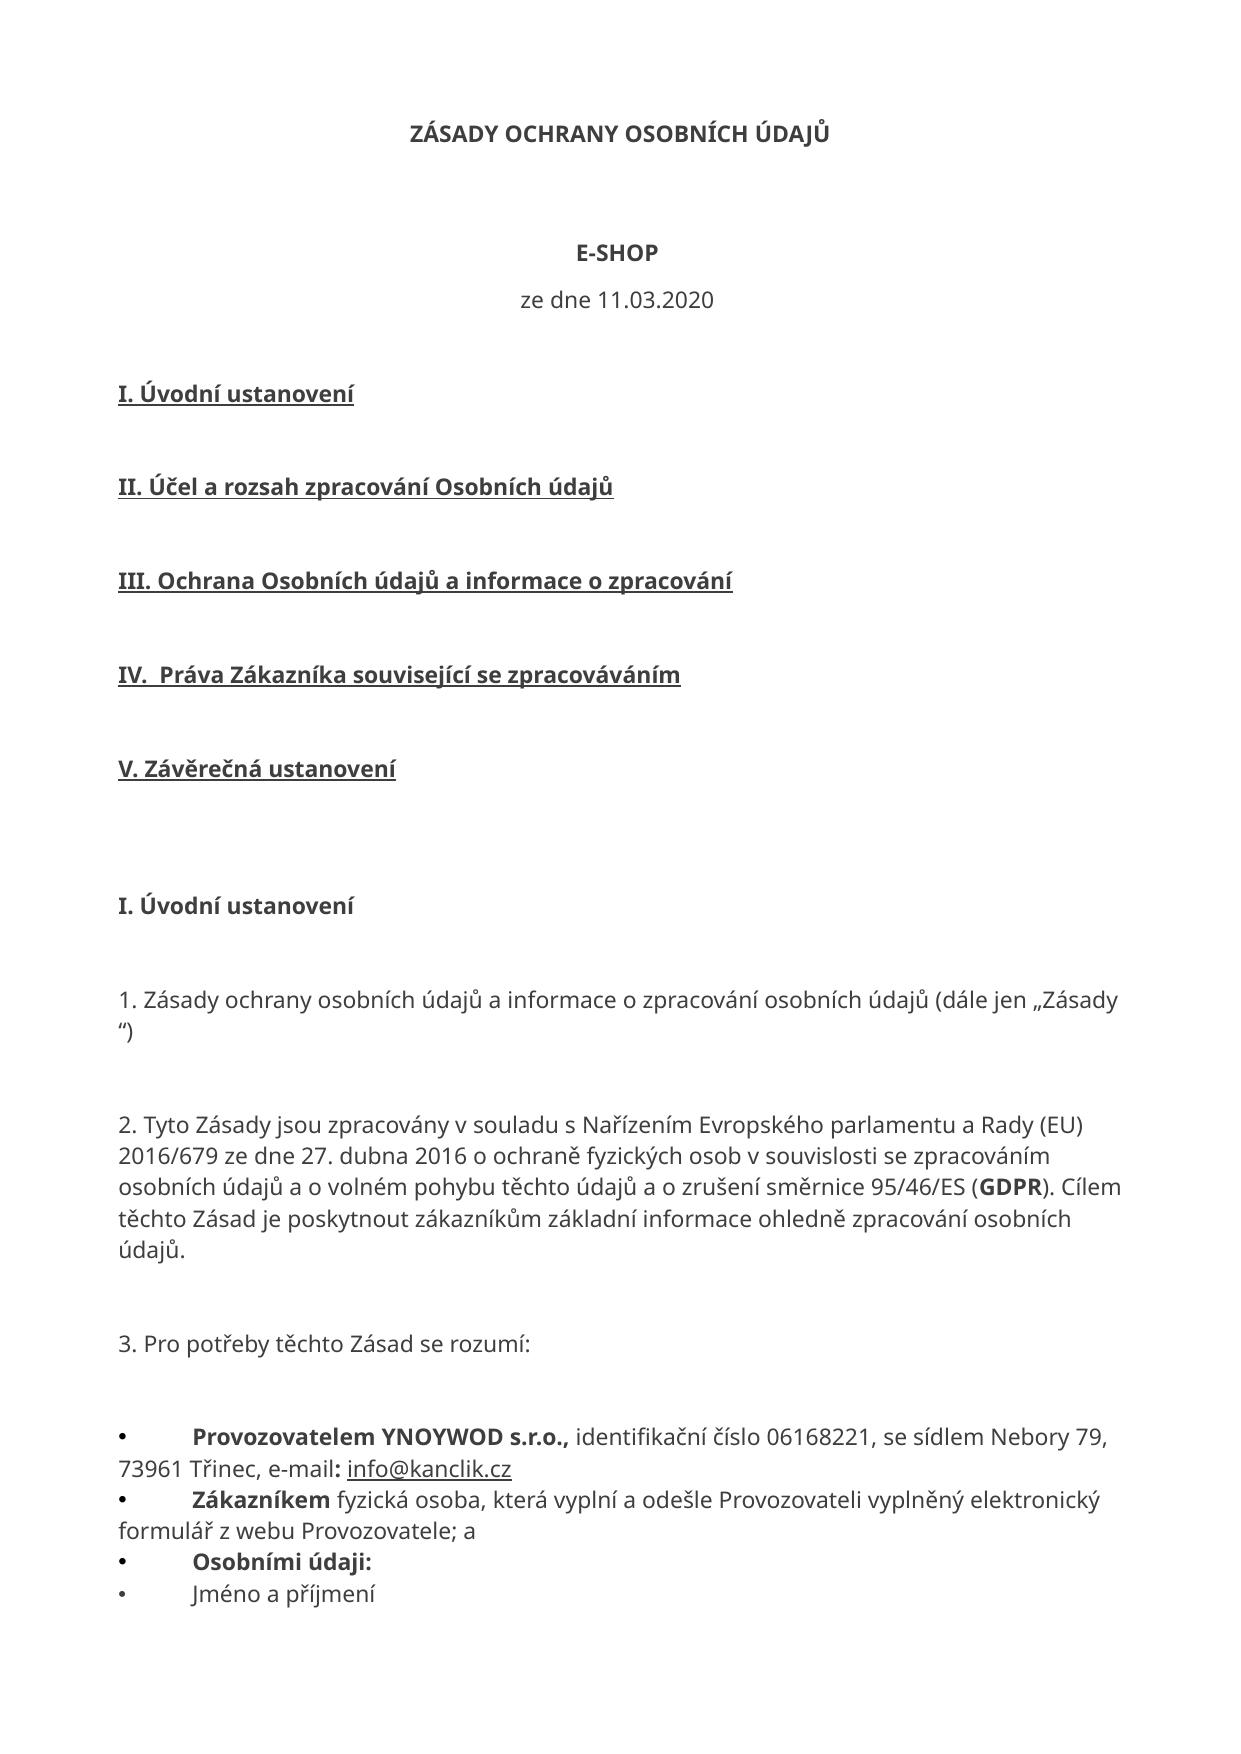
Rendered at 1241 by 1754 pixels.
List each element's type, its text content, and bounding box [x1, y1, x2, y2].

text 3. Pro potřeby těchto Zásad se rozumí: [118, 1328, 1122, 1359]
list Osobními údaji: [118, 1546, 1122, 1578]
text 2. Tyto Zásady jsou zpracovány v souladu s Nařízením Evropského parlamentu a Rady (EU) 2016/679 ze dne 27. dubna 2016 o ochraně fyzických osob v souvislosti se zpracováním osobních údajů a o volném pohybu těchto údajů a o zrušení směrnice 95/46/ES (GDPR). Cílem těchto Zásad je poskytnout zákazníkům základní informace ohledně zpracování osobních údajů. [118, 1109, 1122, 1265]
text ze dne 11.03.2020 [118, 284, 1122, 315]
text IV. Práva Zákazníka související se zpracováváním [118, 659, 1122, 690]
list Provozovatelem YNOYWOD s.r.o., identifikační číslo 06168221, se sídlem Nebory 79, 73961 Třinec, e-mail: info@kanclik.cz [118, 1421, 1122, 1484]
subtitle E-SHOP [118, 237, 1122, 268]
list Zákazníkem fyzická osoba, která vyplní a odešle Provozovateli vyplněný elektronický formulář z webu Provozovatele; a [118, 1484, 1122, 1546]
text 1. Zásady ochrany osobních údajů a informace o zpracování osobních údajů (dále jen „Zásady “) [118, 984, 1122, 1046]
text I. Úvodní ustanovení [118, 890, 1122, 921]
text III. Ochrana Osobních údajů a informace o zpracování [118, 565, 1122, 596]
list Jméno a příjmení [118, 1578, 1122, 1609]
text V. Závěrečná ustanovení [118, 752, 1122, 784]
text II. Účel a rozsah zpracování Osobních údajů [118, 471, 1122, 502]
text I. Úvodní ustanovení [118, 377, 1122, 409]
subtitle ZÁSADY OCHRANY OSOBNÍCH ÚDAJŮ [118, 118, 1122, 149]
